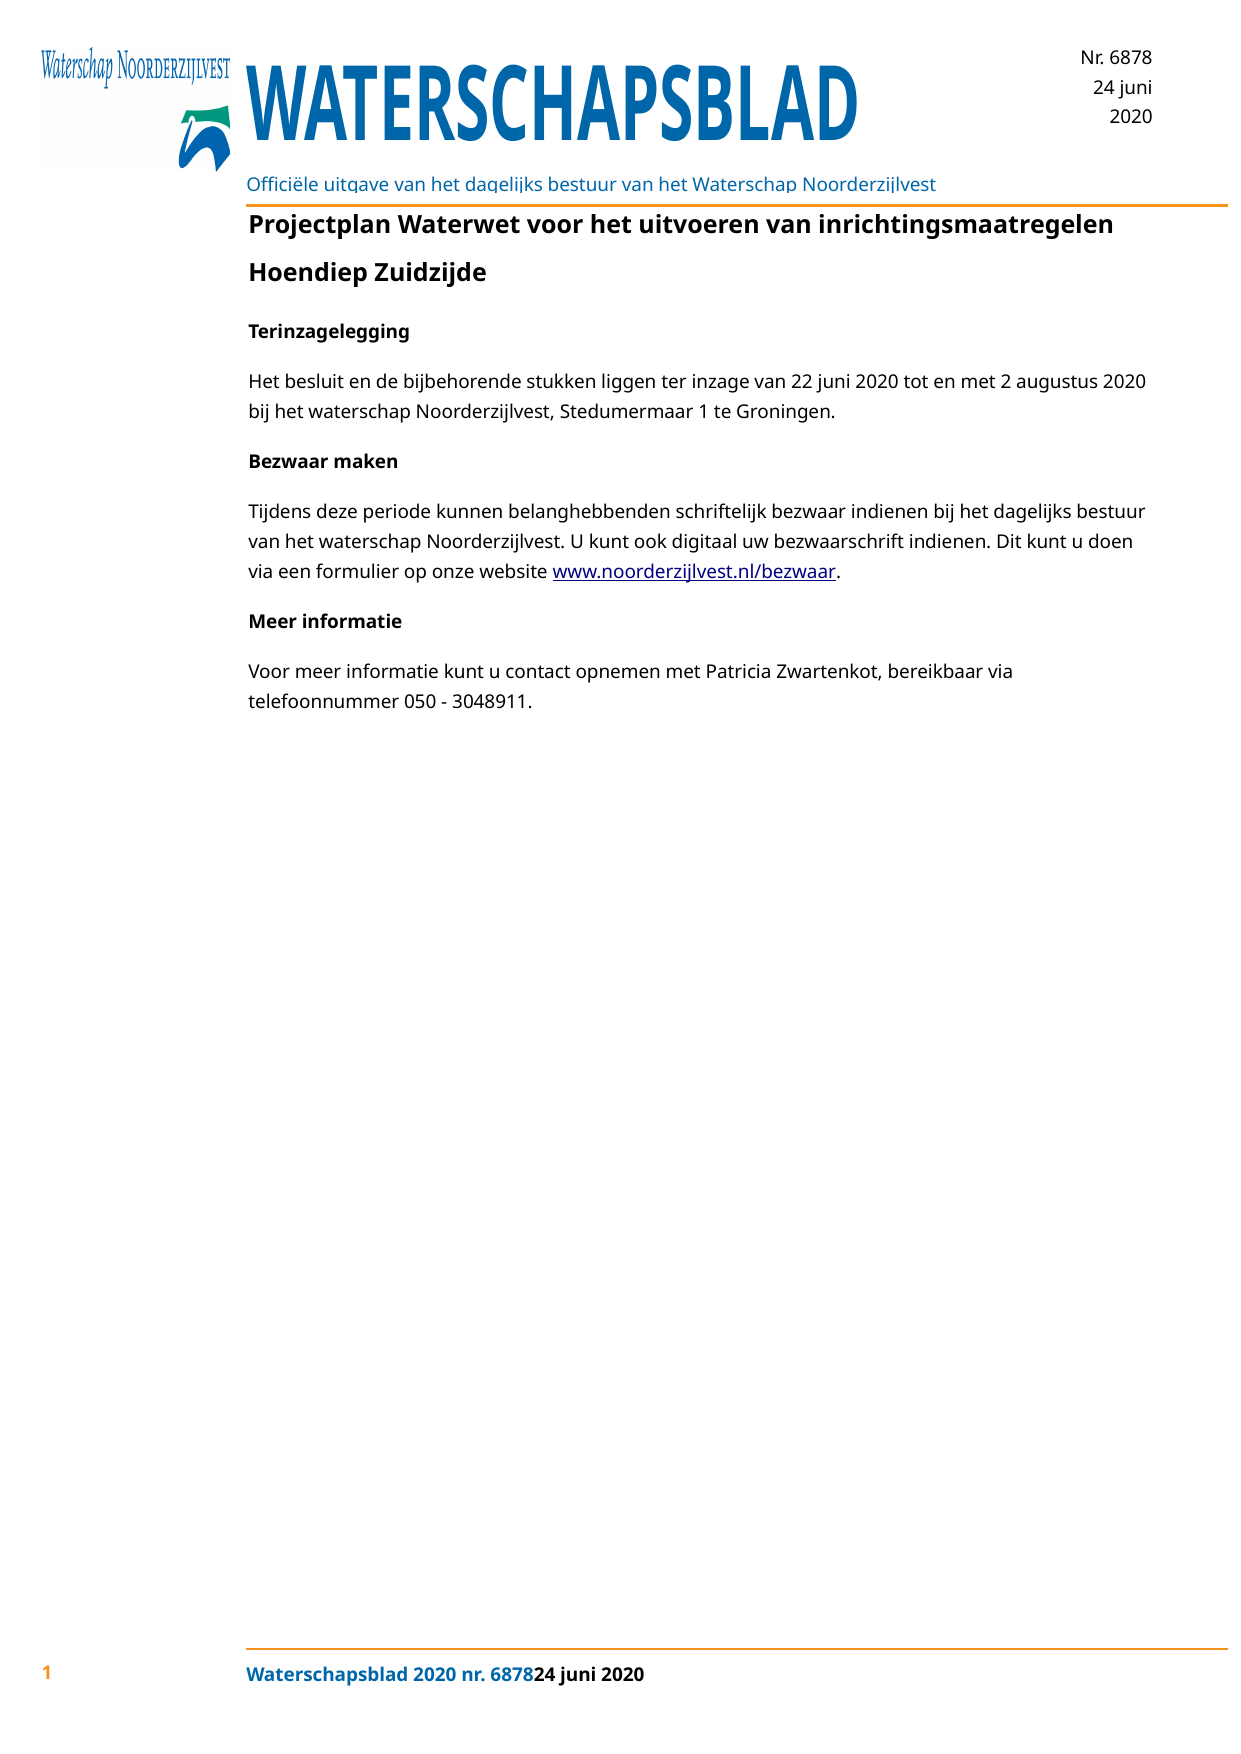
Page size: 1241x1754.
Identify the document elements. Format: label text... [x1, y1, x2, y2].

text Het besluit en de bijbehorende stukken liggen ter inzage van 22 juni 2020 tot en met 2 augustus 2020 bij het waterschap Noorderzijlvest, Stedumermaar 1 te Groningen. [248, 368, 1152, 424]
text Tijdens deze periode kunnen belanghebbenden schriftelijk bezwaar indienen bij het dagelijks bestuur van het waterschap Noorderzijlvest. U kunt ook digitaal uw bezwaarschrift indienen. Dit kunt u doen via een formulier op onze website www.noorderzijlvest.nl/bezwaar. [248, 499, 1152, 584]
text Terinzagelegging [248, 318, 1152, 344]
picture [41, 47, 231, 172]
text Projectplan Waterwet voor het uitvoeren van inrichtingsmaatregelen Hoendiep Zuidzijde [248, 207, 1152, 288]
text Voor meer informatie kunt u contact opnemen met Patricia Zwartenkot, bereikbaar via telefoonnummer 050 - 3048911. [248, 659, 1152, 714]
text Bezwaar maken [248, 448, 1152, 474]
text Meer informatie [248, 608, 1152, 634]
